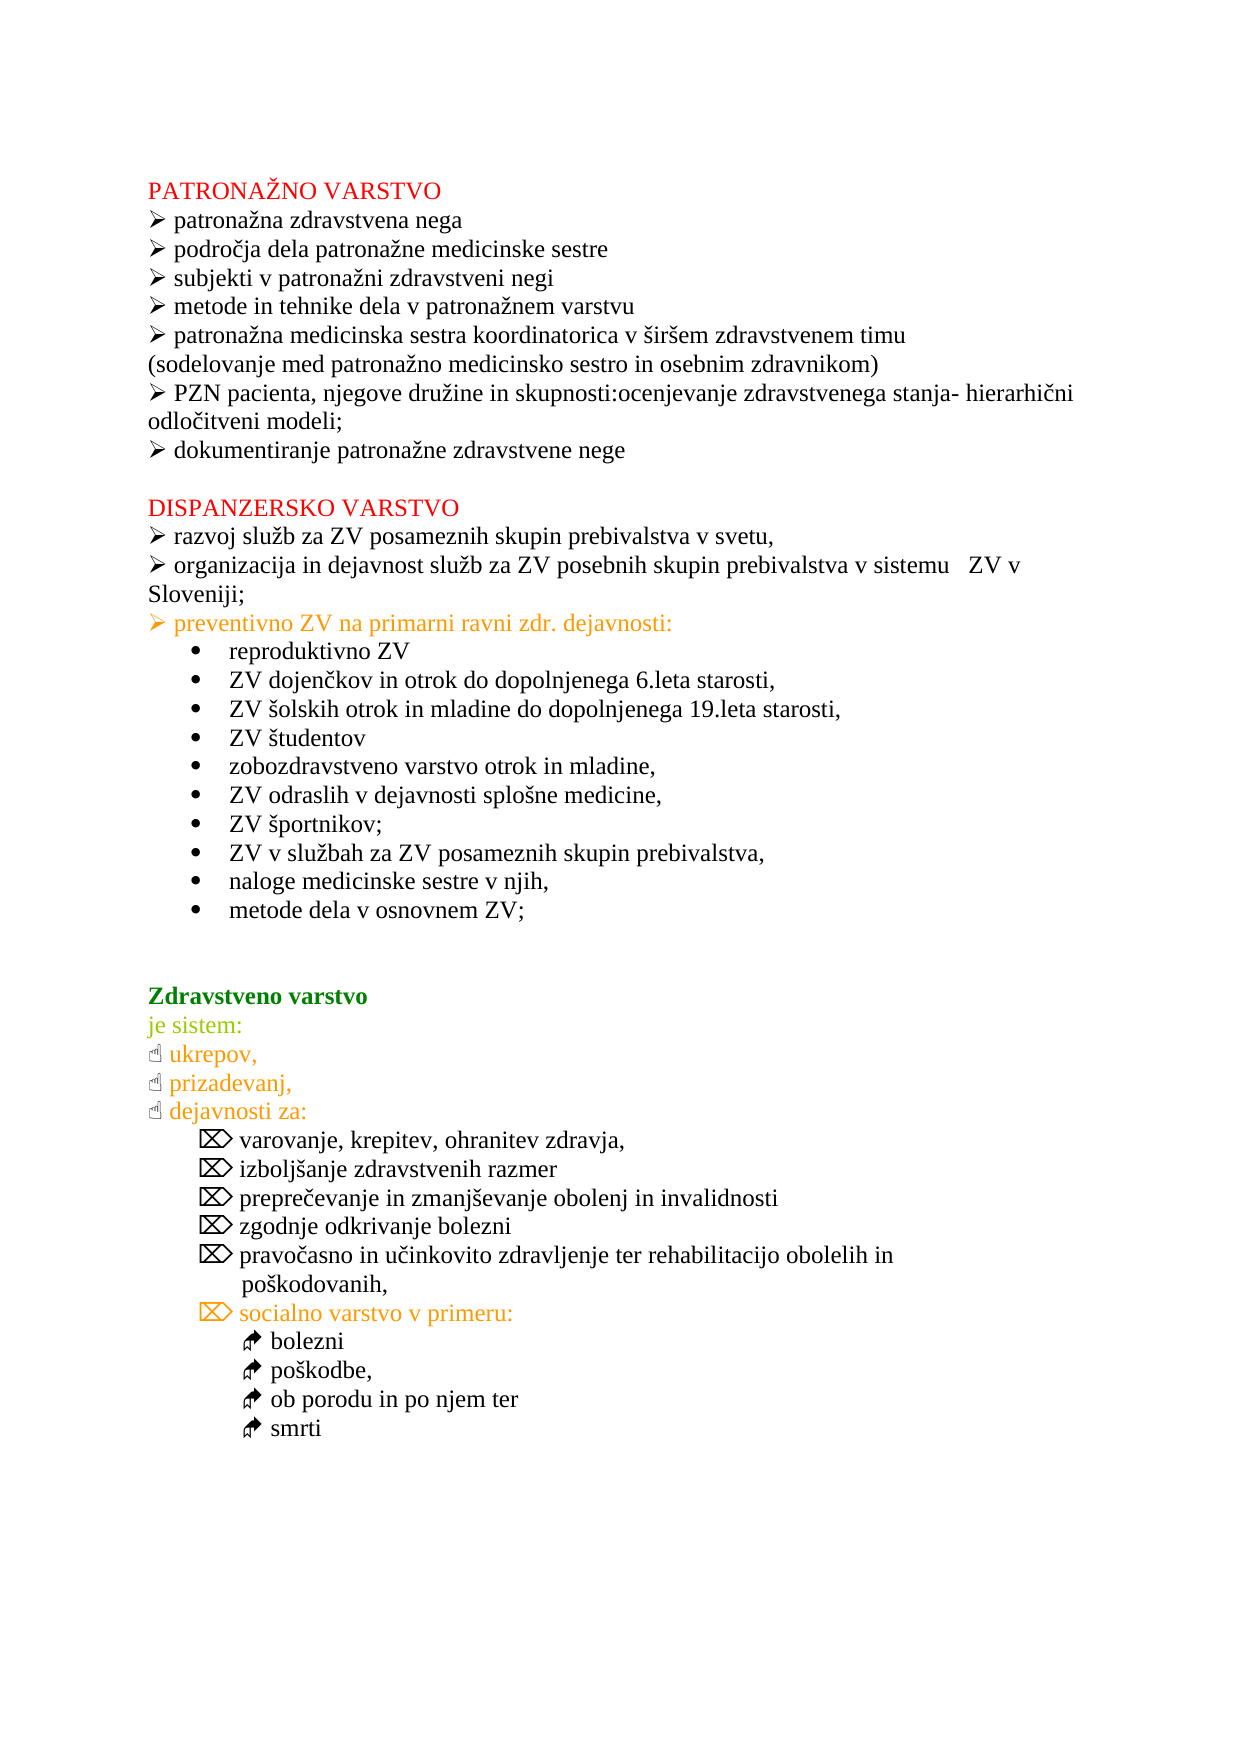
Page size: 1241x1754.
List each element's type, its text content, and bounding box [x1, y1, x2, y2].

text PATRONAŽNO VARSTVO [148, 176, 1092, 205]
text  zgodnje odkrivanje bolezni [148, 1211, 1092, 1240]
text  dokumentiranje patronažne zdravstvene nege [148, 435, 1092, 464]
list ZV študentov [191, 723, 1092, 751]
list reproduktivno ZV [191, 636, 1092, 665]
list ZV šolskih otrok in mladine do dopolnjenega 19.leta starosti, [191, 694, 1092, 723]
text  prizadevanj, [148, 1068, 1092, 1096]
text  PZN pacienta, njegove družine in skupnosti:ocenjevanje zdravstvenega stanja- hierarhični odločitveni modeli; [148, 378, 1092, 435]
text  preprečevanje in zmanjševanje obolenj in invalidnosti [148, 1183, 1092, 1211]
list naloge medicinske sestre v njih, [191, 866, 1092, 895]
text  metode in tehnike dela v patronažnem varstvu [148, 291, 1092, 320]
text Zdravstveno varstvo [148, 981, 1092, 1010]
text  pravočasno in učinkovito zdravljenje ter rehabilitacijo obolelih in [148, 1240, 1092, 1269]
text  dejavnosti za: [148, 1096, 1092, 1125]
text  bolezni [148, 1326, 1092, 1355]
text  smrti [148, 1413, 1092, 1441]
text  ob porodu in po njem ter [148, 1384, 1092, 1413]
text  patronažna medicinska sestra koordinatorica v širšem zdravstvenem timu [148, 320, 1092, 349]
list ZV odraslih v dejavnosti splošne medicine, [191, 780, 1092, 809]
text DISPANZERSKO VARSTVO [148, 493, 1092, 521]
text  preventivno ZV na primarni ravni zdr. dejavnosti: [148, 608, 1092, 636]
text  izboljšanje zdravstvenih razmer [148, 1154, 1092, 1183]
text  razvoj služb za ZV posameznih skupin prebivalstva v svetu, [148, 521, 1092, 550]
text  ukrepov, [148, 1039, 1092, 1068]
text je sistem: [148, 1010, 1092, 1039]
text  organizacija in dejavnost služb za ZV posebnih skupin prebivalstva v sistemu ZV v Sloveniji; [148, 550, 1092, 608]
text poškodovanih, [148, 1269, 1092, 1298]
text  varovanje, krepitev, ohranitev zdravja, [148, 1125, 1092, 1154]
text  poškodbe, [148, 1355, 1092, 1384]
text (sodelovanje med patronažno medicinsko sestro in osebnim zdravnikom) [148, 349, 1092, 378]
list zobozdravstveno varstvo otrok in mladine, [191, 751, 1092, 780]
list ZV športnikov; [191, 809, 1092, 838]
list ZV v službah za ZV posameznih skupin prebivalstva, [191, 838, 1092, 866]
text  socialno varstvo v primeru: [148, 1298, 1092, 1326]
text  patronažna zdravstvena nega [148, 205, 1092, 234]
list metode dela v osnovnem ZV; [191, 895, 1092, 924]
list ZV dojenčkov in otrok do dopolnjenega 6.leta starosti, [191, 665, 1092, 694]
text  področja dela patronažne medicinske sestre [148, 234, 1092, 263]
text  subjekti v patronažni zdravstveni negi [148, 263, 1092, 291]
